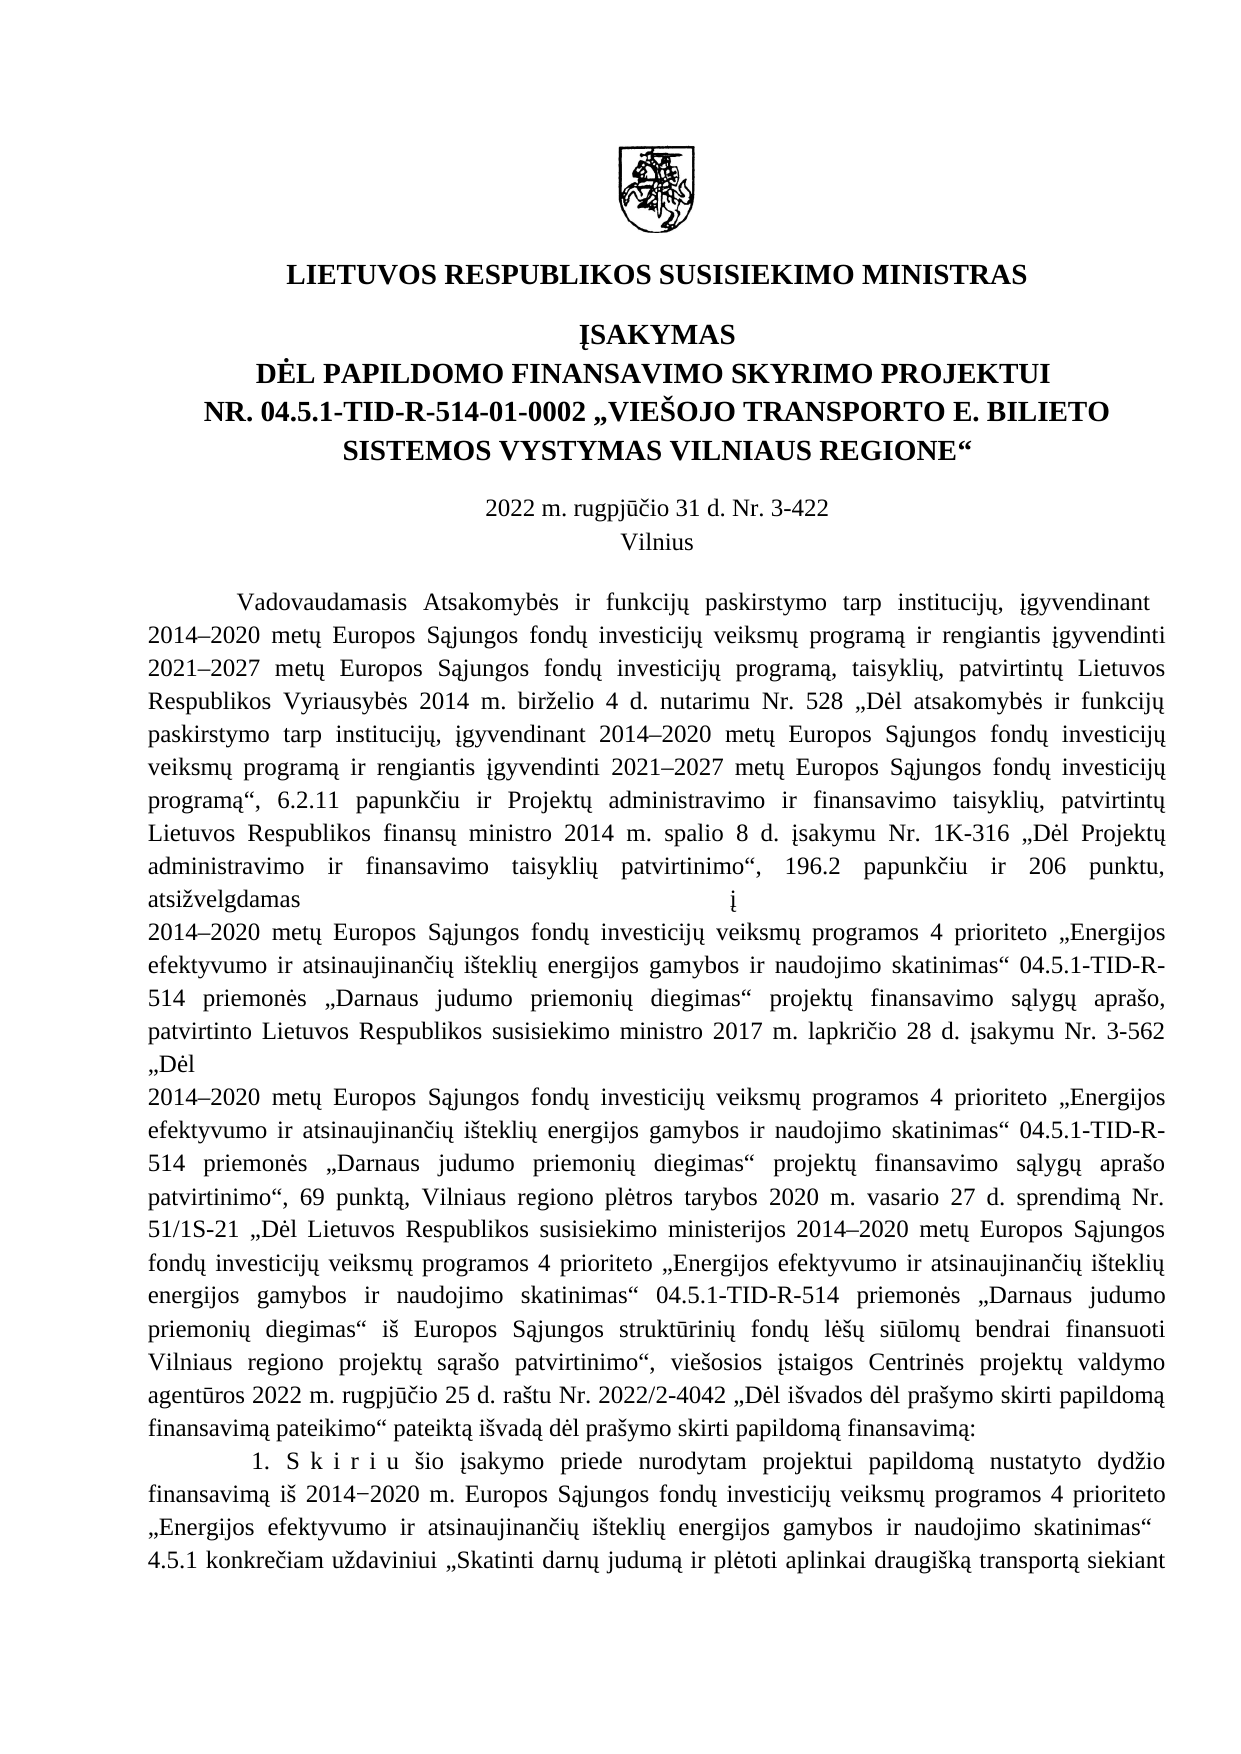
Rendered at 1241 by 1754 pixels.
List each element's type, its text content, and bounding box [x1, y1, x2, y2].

text LIETUVOS RESPUBLIKOS SUSISIEKIMO MINISTRAS [148, 257, 1166, 290]
text ĮSAKYMAS [148, 317, 1166, 351]
text 1. Skiriu šio įsakymo priede nurodytam projektui papildomą nustatyto dydžio finansavimą iš 2014−2020 m. Europos Sąjungos fondų investicijų veiksmų programos 4 prioriteto „Energijos efektyvumo ir atsinaujinančių išteklių energijos gamybos ir naudojimo skatinimas“ 4.5.1 konkrečiam uždaviniui „Skatinti darnų judumą ir plėtoti aplinkai draugišką transportą siekiant [148, 1446, 1166, 1573]
text 2022 m. rugpjūčio 31 d. Nr. 3-422 [148, 493, 1166, 522]
text DĖL PAPILDOMO FINANSAVIMO SKYRIMO PROJEKTUI [148, 356, 1166, 389]
text NR. 04.5.1-TID-R-514-01-0002 „VIEŠOJO TRANSPORTO E. BILIETO SISTEMOS VYSTYMAS VILNIAUS REGIONE“ [148, 394, 1166, 467]
text Vadovaudamasis Atsakomybės ir funkcijų paskirstymo tarp institucijų, įgyvendinant 2014–2020 metų Europos Sąjungos fondų investicijų veiksmų programą ir rengiantis įgyvendinti 2021–2027 metų Europos Sąjungos fondų investicijų programą, taisyklių, patvirtintų Lietuvos Respublikos Vyriausybės 2014 m. birželio 4 d. nutarimu Nr. 528 „Dėl atsakomybės ir funkcijų paskirstymo tarp institucijų, įgyvendinant 2014–2020 metų Europos Sąjungos fondų investicijų veiksmų programą ir rengiantis įgyvendinti 2021–2027 metų Europos Sąjungos fondų investicijų programą“, 6.2.11 papunkčiu ir Projektų administravimo ir finansavimo taisyklių, patvirtintų Lietuvos Respublikos finansų ministro 2014 m. spalio 8 d. įsakymu Nr. 1K-316 „Dėl Projektų administravimo ir finansavimo taisyklių patvirtinimo“, 196.2 papunkčiu ir 206 punktu, atsižvelgdamas į 2014–2020 metų Europos Sąjungos fondų investicijų veiksmų programos 4 prioriteto „Energijos efektyvumo ir atsinaujinančių išteklių energijos gamybos ir naudojimo skatinimas“ 04.5.1-TID-R-514 priemonės „Darnaus judumo priemonių diegimas“ projektų finansavimo sąlygų aprašo, patvirtinto Lietuvos Respublikos susisiekimo ministro 2017 m. lapkričio 28 d. įsakymu Nr. 3-562 „Dėl 2014–2020 metų Europos Sąjungos fondų investicijų veiksmų programos 4 prioriteto „Energijos efektyvumo ir atsinaujinančių išteklių energijos gamybos ir naudojimo skatinimas“ 04.5.1-TID-R-514 priemonės „Darnaus judumo priemonių diegimas“ projektų finansavimo sąlygų aprašo patvirtinimo“, 69 punktą, Vilniaus regiono plėtros tarybos 2020 m. vasario 27 d. sprendimą Nr. 51/1S-21 „Dėl Lietuvos Respublikos susisiekimo ministerijos 2014–2020 metų Europos Sąjungos fondų investicijų veiksmų programos 4 prioriteto „Energijos efektyvumo ir atsinaujinančių išteklių energijos gamybos ir naudojimo skatinimas“ 04.5.1-TID-R-514 priemonės „Darnaus judumo priemonių diegimas“ iš Europos Sąjungos struktūrinių fondų lėšų siūlomų bendrai finansuoti Vilniaus regiono projektų sąrašo patvirtinimo“, viešosios įstaigos Centrinės projektų valdymo agentūros 2022 m. rugpjūčio 25 d. raštu Nr. 2022/2-4042 „Dėl išvados dėl prašymo skirti papildomą finansavimą pateikimo“ pateiktą išvadą dėl prašymo skirti papildomą finansavimą: [148, 587, 1166, 1441]
text Vilnius [148, 527, 1166, 555]
